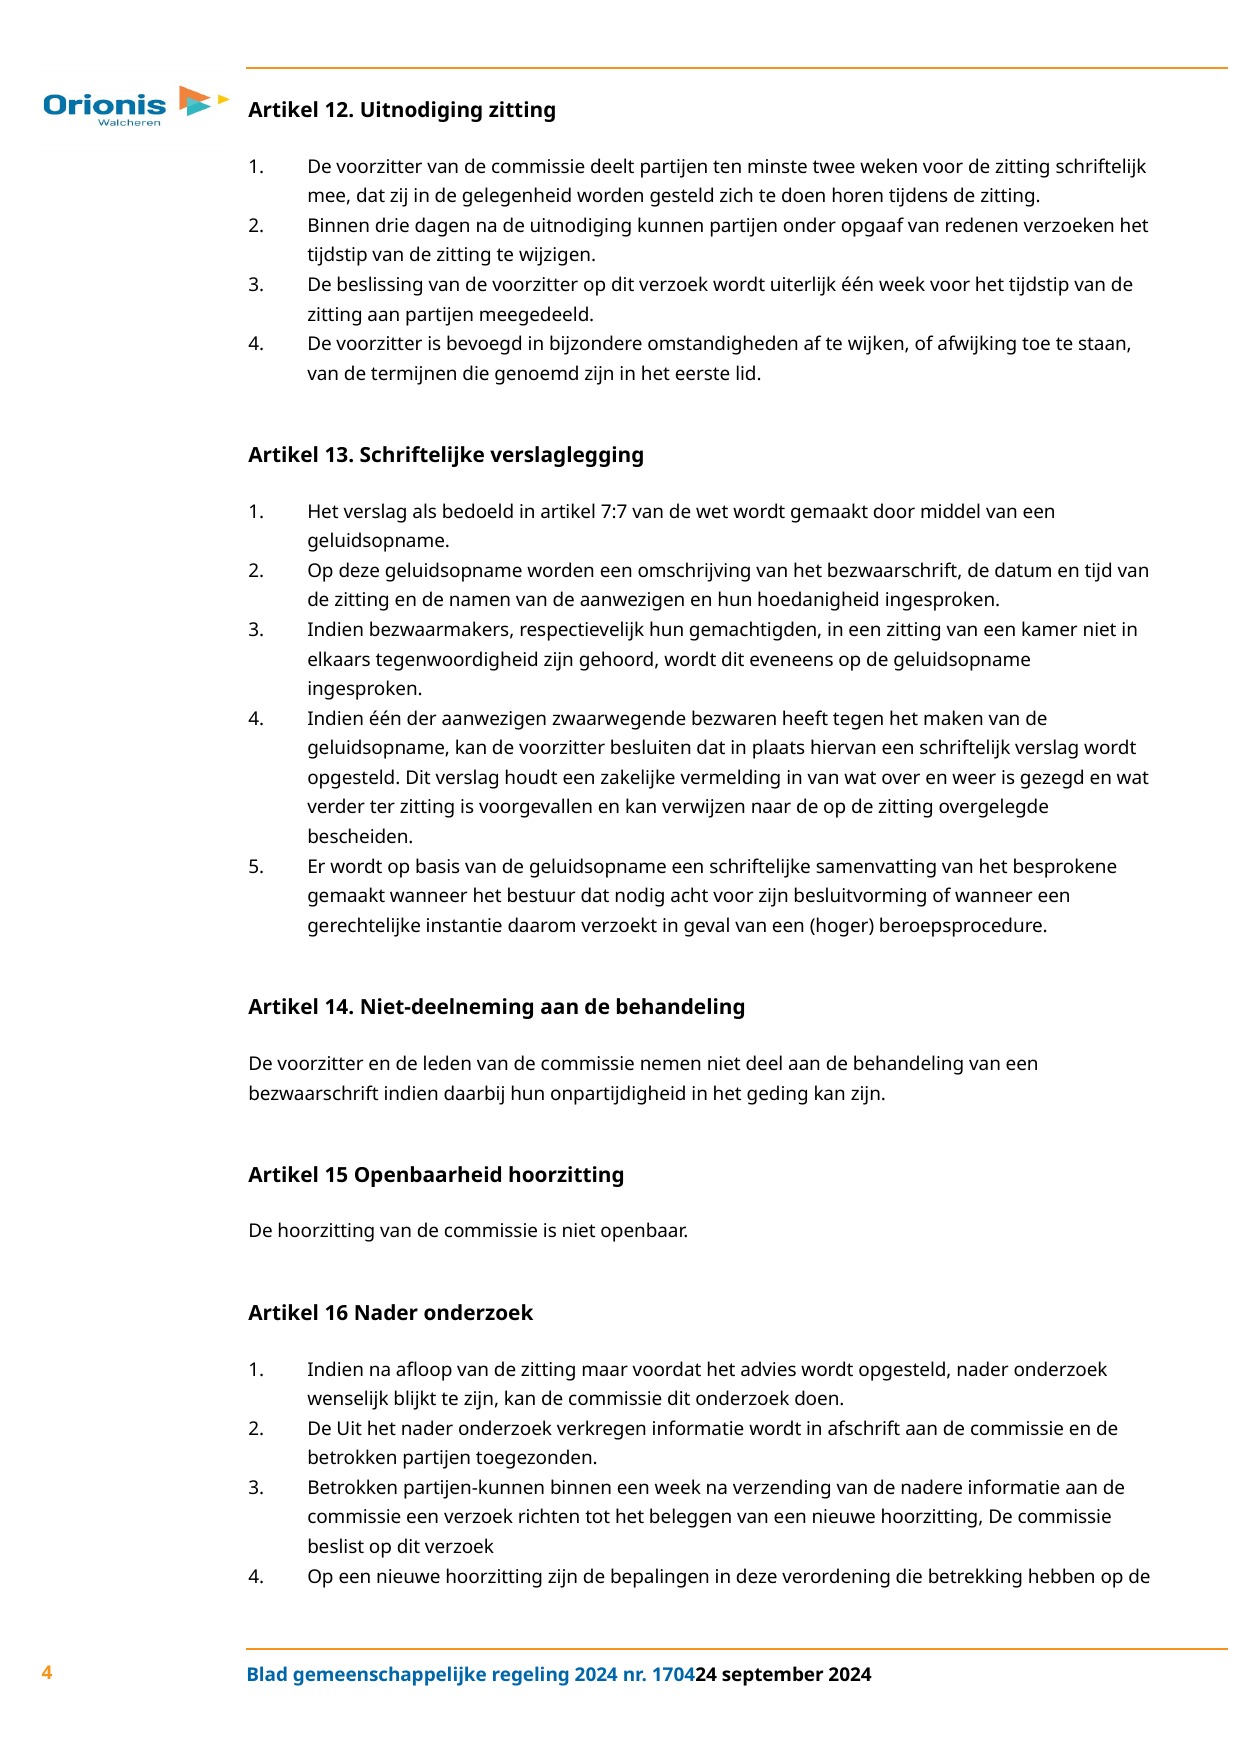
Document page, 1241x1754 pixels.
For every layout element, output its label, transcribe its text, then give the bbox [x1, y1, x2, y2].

text De voorzitter en de leden van de commissie nemen niet deel aan de behandeling van een bezwaarschrift indien daarbij hun onpartijdigheid in het geding kan zijn. [248, 1050, 1152, 1105]
text Artikel 12. Uitnodiging zitting [248, 95, 1152, 123]
text Artikel 14. Niet-deelneming aan de behandeling [248, 992, 1152, 1021]
text De hoorzitting van de commissie is niet openbaar. [248, 1218, 1152, 1243]
picture [41, 47, 231, 172]
text Artikel 16 Nader onderzoek [248, 1298, 1152, 1326]
list Indien één der aanwezigen zwaarwegende bezwaren heeft tegen het maken van de geluidsopname, kan de voorzitter besluiten dat in plaats hiervan een schriftelijk verslag wordt opgesteld. Dit verslag houdt een zakelijke vermelding in van wat over en weer is gezegd en wat verder ter zitting is voorgevallen en kan verwijzen naar de op de zitting overgelegde bescheiden. [248, 705, 1152, 849]
list De Uit het nader onderzoek verkregen informatie wordt in afschrift aan de commissie en de betrokken partijen toegezonden. [248, 1415, 1152, 1470]
list Binnen drie dagen na de uitnodiging kunnen partijen onder opgaaf van redenen verzoeken het tijdstip van de zitting te wijzigen. [248, 212, 1152, 267]
list Het verslag als bedoeld in artikel 7:7 van de wet wordt gemaakt door middel van een geluidsopname. [248, 498, 1152, 553]
list Indien na afloop van de zitting maar voordat het advies wordt opgesteld, nader onderzoek wenselijk blijkt te zijn, kan de commissie dit onderzoek doen. [248, 1356, 1152, 1411]
list Betrokken partijen-kunnen binnen een week na verzending van de nadere informatie aan de commissie een verzoek richten tot het beleggen van een nieuwe hoorzitting, De commissie beslist op dit verzoek [248, 1474, 1152, 1559]
list De beslissing van de voorzitter op dit verzoek wordt uiterlijk één week voor het tijdstip van de zitting aan partijen meegedeeld. [248, 271, 1152, 326]
text Artikel 13. Schriftelijke verslaglegging [248, 440, 1152, 468]
list Op deze geluidsopname worden een omschrijving van het bezwaarschrift, de datum en tijd van de zitting en de namen van de aanwezigen en hun hoedanigheid ingesproken. [248, 557, 1152, 612]
list Indien bezwaarmakers, respectievelijk hun gemachtigden, in een zitting van een kamer niet in elkaars tegenwoordigheid zijn gehoord, wordt dit eveneens op de geluidsopname ingesproken. [248, 616, 1152, 701]
list Er wordt op basis van de geluidsopname een schriftelijke samenvatting van het besprokene gemaakt wanneer het bestuur dat nodig acht voor zijn besluitvorming of wanneer een gerechtelijke instantie daarom verzoekt in geval van een (hoger) beroepsprocedure. [248, 853, 1152, 938]
list Op een nieuwe hoorzitting zijn de bepalingen in deze verordening die betrekking hebben op de [248, 1563, 1152, 1588]
list De voorzitter van de commissie deelt partijen ten minste twee weken voor de zitting schriftelijk mee, dat zij in de gelegenheid worden gesteld zich te doen horen tijdens de zitting. [248, 153, 1152, 208]
list De voorzitter is bevoegd in bijzondere omstandigheden af te wijken, of afwijking toe te staan, van de termijnen die genoemd zijn in het eerste lid. [248, 330, 1152, 386]
text Artikel 15 Openbaarheid hoorzitting [248, 1160, 1152, 1188]
